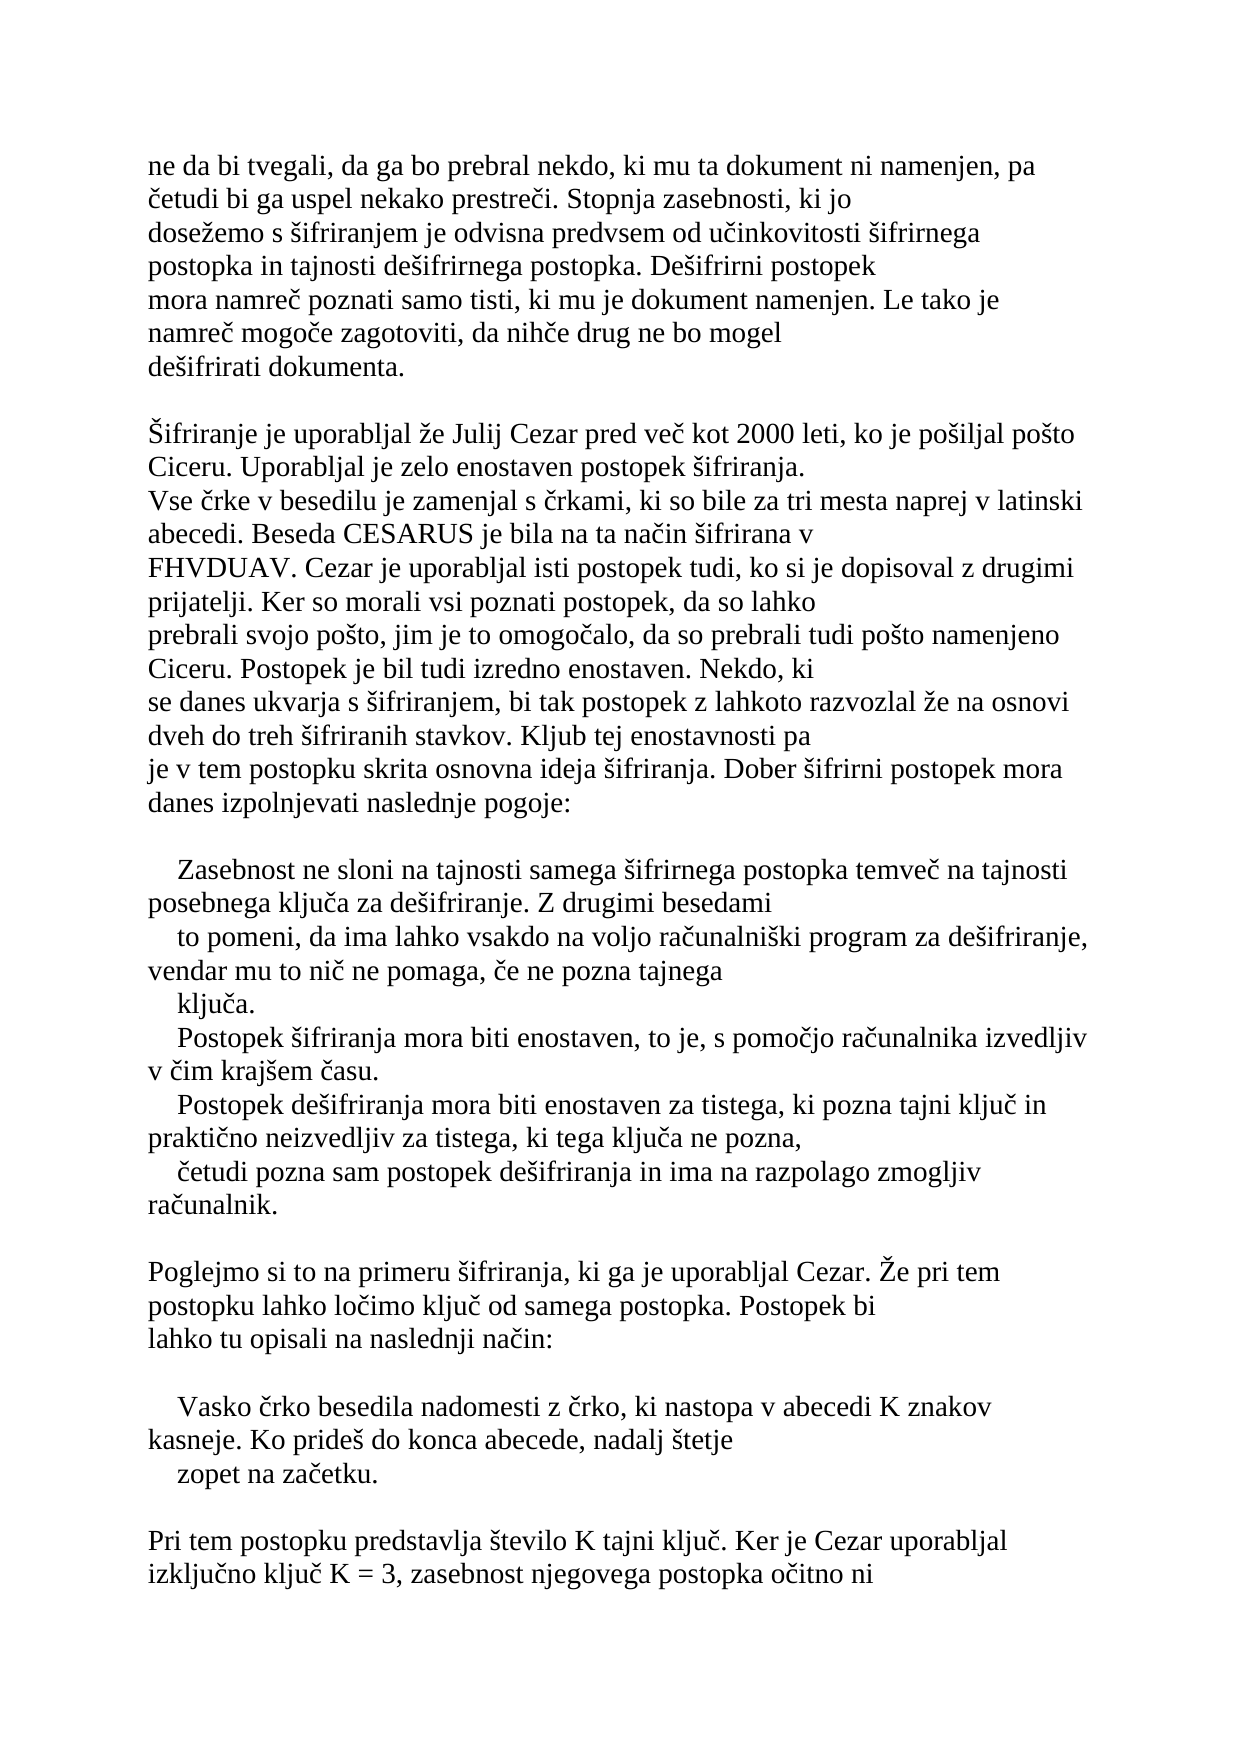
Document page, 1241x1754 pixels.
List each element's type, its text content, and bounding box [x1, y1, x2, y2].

text Šifriranje je uporabljal že Julij Cezar pred več kot 2000 leti, ko je pošiljal pošto Ciceru. Uporabljal je zelo enostaven postopek šifriranja. [148, 416, 1093, 483]
text mora namreč poznati samo tisti, ki mu je dokument namenjen. Le tako je namreč mogoče zagotoviti, da nihče drug ne bo mogel [148, 282, 1093, 349]
text dešifrirati dokumenta. [148, 349, 1093, 382]
text Zasebnost ne sloni na tajnosti samega šifrirnega postopka temveč na tajnosti posebnega ključa za dešifriranje. Z drugimi besedami [148, 852, 1093, 919]
text Postopek dešifriranja mora biti enostaven za tistega, ki pozna tajni ključ in praktično neizvedljiv za tistega, ki tega ključa ne pozna, [148, 1087, 1093, 1154]
text lahko tu opisali na naslednji način: [148, 1322, 1093, 1355]
text četudi pozna sam postopek dešifriranja in ima na razpolago zmogljiv računalnik. [148, 1154, 1093, 1221]
text prebrali svojo pošto, jim je to omogočalo, da so prebrali tudi pošto namenjeno Ciceru. Postopek je bil tudi izredno enostaven. Nekdo, ki [148, 617, 1093, 684]
text ključa. [148, 986, 1093, 1020]
text Pri tem postopku predstavlja število K tajni ključ. Ker je Cezar uporabljal izključno ključ K = 3, zasebnost njegovega postopka očitno ni [148, 1523, 1093, 1590]
text je v tem postopku skrita osnovna ideja šifriranja. Dober šifrirni postopek mora danes izpolnjevati naslednje pogoje: [148, 751, 1093, 818]
text to pomeni, da ima lahko vsakdo na voljo računalniški program za dešifriranje, vendar mu to nič ne pomaga, če ne pozna tajnega [148, 919, 1093, 986]
text Vse črke v besedilu je zamenjal s črkami, ki so bile za tri mesta naprej v latinski abecedi. Beseda CESARUS je bila na ta način šifrirana v [148, 483, 1093, 550]
text dosežemo s šifriranjem je odvisna predvsem od učinkovitosti šifrirnega postopka in tajnosti dešifrirnega postopka. Dešifrirni postopek [148, 215, 1093, 282]
text zopet na začetku. [148, 1456, 1093, 1489]
text Poglejmo si to na primeru šifriranja, ki ga je uporabljal Cezar. Že pri tem postopku lahko ločimo ključ od samega postopka. Postopek bi [148, 1254, 1093, 1322]
text ne da bi tvegali, da ga bo prebral nekdo, ki mu ta dokument ni namenjen, pa četudi bi ga uspel nekako prestreči. Stopnja zasebnosti, ki jo [148, 148, 1093, 215]
text Postopek šifriranja mora biti enostaven, to je, s pomočjo računalnika izvedljiv v čim krajšem času. [148, 1020, 1093, 1087]
text FHVDUAV. Cezar je uporabljal isti postopek tudi, ko si je dopisoval z drugimi prijatelji. Ker so morali vsi poznati postopek, da so lahko [148, 550, 1093, 617]
text se danes ukvarja s šifriranjem, bi tak postopek z lahkoto razvozlal že na osnovi dveh do treh šifriranih stavkov. Kljub tej enostavnosti pa [148, 684, 1093, 751]
text Vasko črko besedila nadomesti z črko, ki nastopa v abecedi K znakov kasneje. Ko prideš do konca abecede, nadalj štetje [148, 1389, 1093, 1456]
